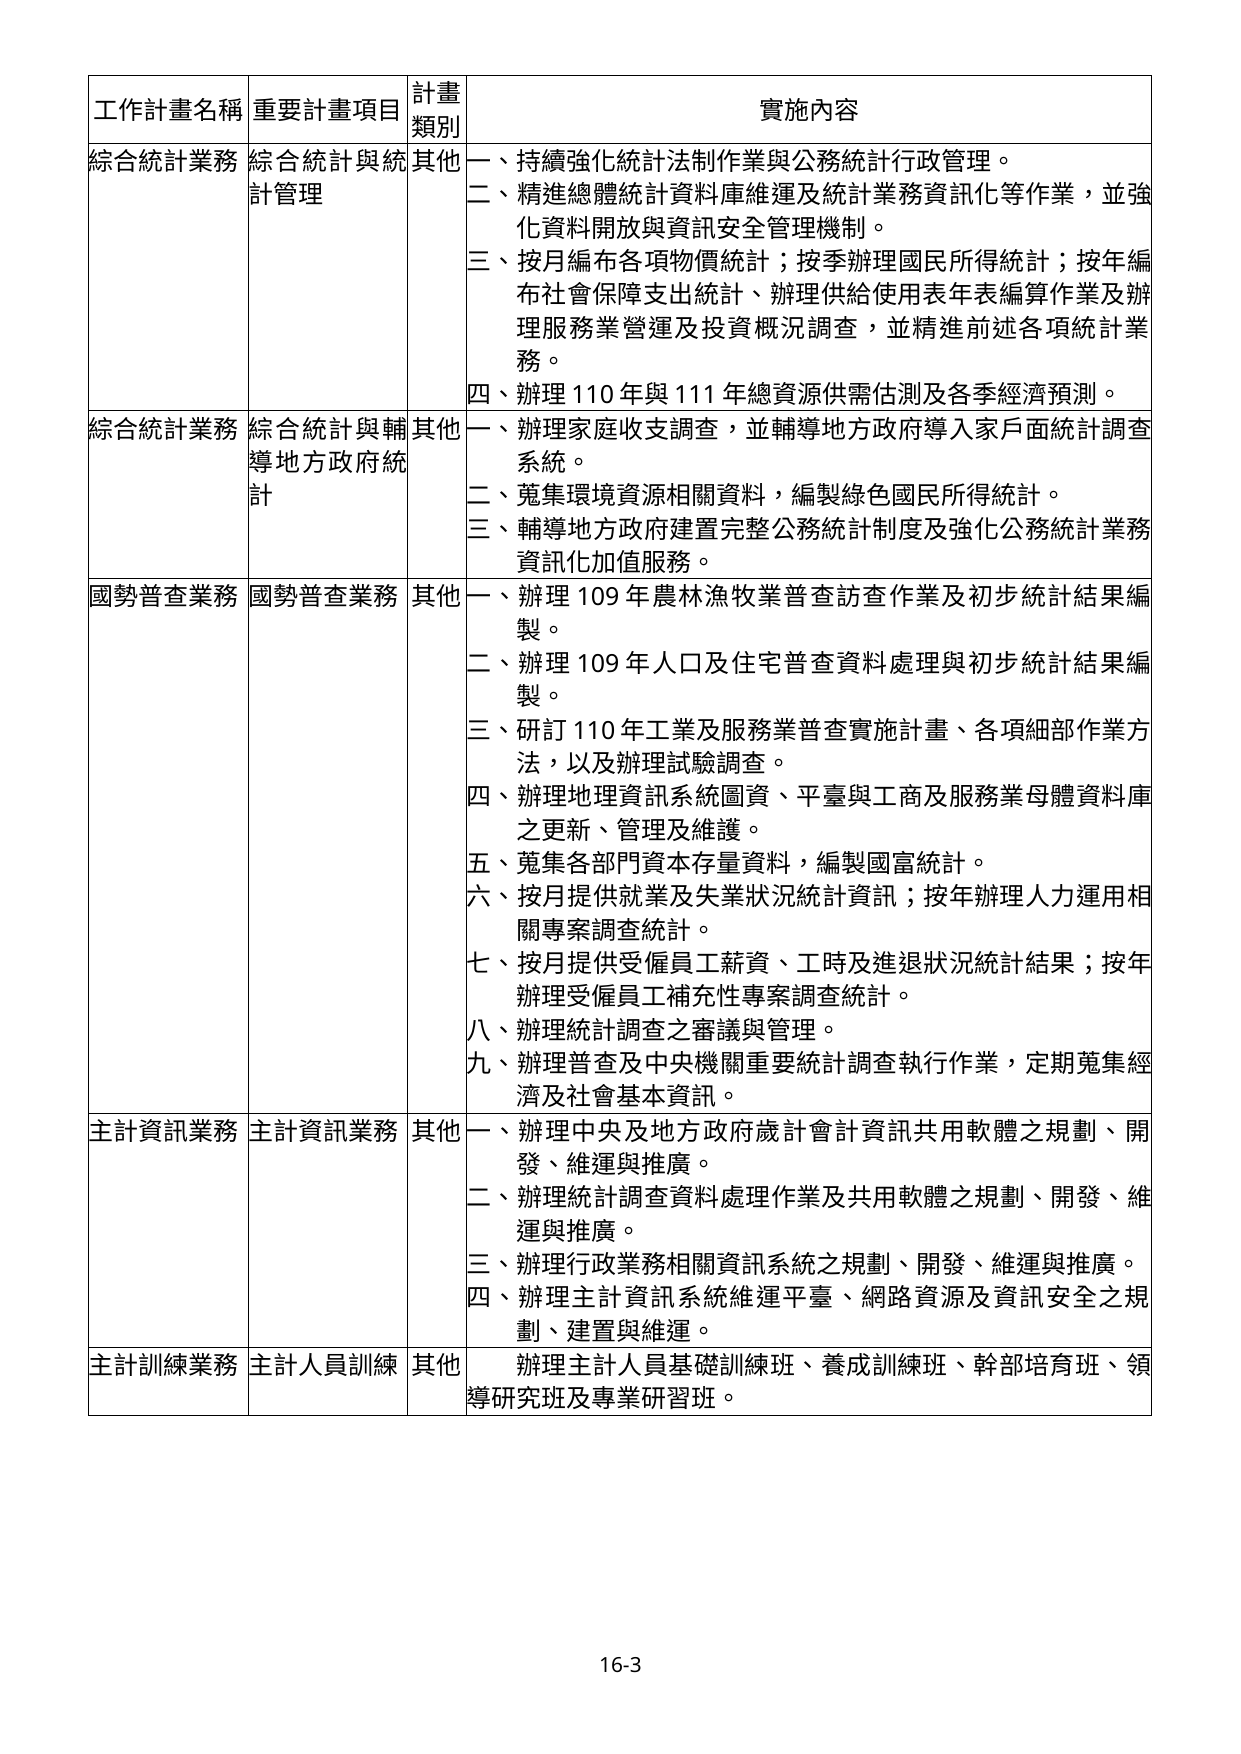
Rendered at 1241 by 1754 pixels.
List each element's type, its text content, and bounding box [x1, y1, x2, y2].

table_cell 國勢普查業務 [89, 579, 248, 1112]
table_cell 一、辦理中央及地方政府歲計會計資訊共用軟體之規劃、開發、維運與推廣。 二、辦理統計調查資料處理作業及共用軟體之規劃、開發、維運與推廣。 三、辦理行政業務相關資訊系統之規劃、開發、維運與推廣。 四、辦理主計資訊系統維運平臺、網路資源及資訊安全之規劃、建置與維運。 [467, 1114, 1151, 1347]
table_header 工作計畫名稱 [89, 76, 248, 143]
table_cell 一、辦理109年農林漁牧業普查訪查作業及初步統計結果編製。 二、辦理109年人口及住宅普查資料處理與初步統計結果編製。 三、研訂110年工業及服務業普查實施計畫、各項細部作業方法，以及辦理試驗調查。 四、辦理地理資訊系統圖資、平臺與工商及服務業母體資料庫之更新、管理及維護。 五、蒐集各部門資本存量資料，編製國富統計。 六、按月提供就業及失業狀況統計資訊；按年辦理人力運用相關專案調查統計。 七、按月提供受僱員工薪資、工時及進退狀況統計結果；按年辦理受僱員工補充性專案調查統計。 八、辦理統計調查之審議與管理。 九、辦理普查及中央機關重要統計調查執行作業，定期蒐集經濟及社會基本資訊。 [467, 579, 1151, 1112]
table_cell 其他 [408, 411, 466, 578]
table_cell 其他 [408, 579, 466, 1112]
table_header 計畫類別 [408, 76, 466, 143]
table_cell 綜合統計與統計管理 [249, 144, 407, 410]
table_header 實施內容 [467, 76, 1151, 143]
table_cell 國勢普查業務 [249, 579, 407, 1112]
table_cell 一、持續強化統計法制作業與公務統計行政管理。 二、精進總體統計資料庫維運及統計業務資訊化等作業，並強化資料開放與資訊安全管理機制。 三、按月編布各項物價統計；按季辦理國民所得統計；按年編布社會保障支出統計、辦理供給使用表年表編算作業及辦理服務業營運及投資概況調查，並精進前述各項統計業務。 四、辦理110年與111年總資源供需估測及各季經濟預測。 [467, 144, 1151, 410]
table_cell 主計人員訓練 [249, 1348, 407, 1414]
table_cell 其他 [408, 144, 466, 410]
table_cell 主計資訊業務 [249, 1114, 407, 1347]
table_cell 綜合統計業務 [89, 144, 248, 410]
table_cell 主計資訊業務 [89, 1114, 248, 1347]
table_cell 其他 [408, 1114, 466, 1347]
table_cell 綜合統計與輔導地方政府統計 [249, 411, 407, 578]
table_cell 一、辦理家庭收支調查，並輔導地方政府導入家戶面統計調查系統。 二、蒐集環境資源相關資料，編製綠色國民所得統計。 三、輔導地方政府建置完整公務統計制度及強化公務統計業務資訊化加值服務。 [467, 411, 1151, 578]
table_header 重要計畫項目 [249, 76, 407, 143]
table_cell 辦理主計人員基礎訓練班、養成訓練班、幹部培育班、領導研究班及專業研習班。 [467, 1348, 1151, 1414]
table_cell 主計訓練業務 [89, 1348, 248, 1414]
table_cell 綜合統計業務 [89, 411, 248, 578]
table_cell 其他 [408, 1348, 466, 1414]
